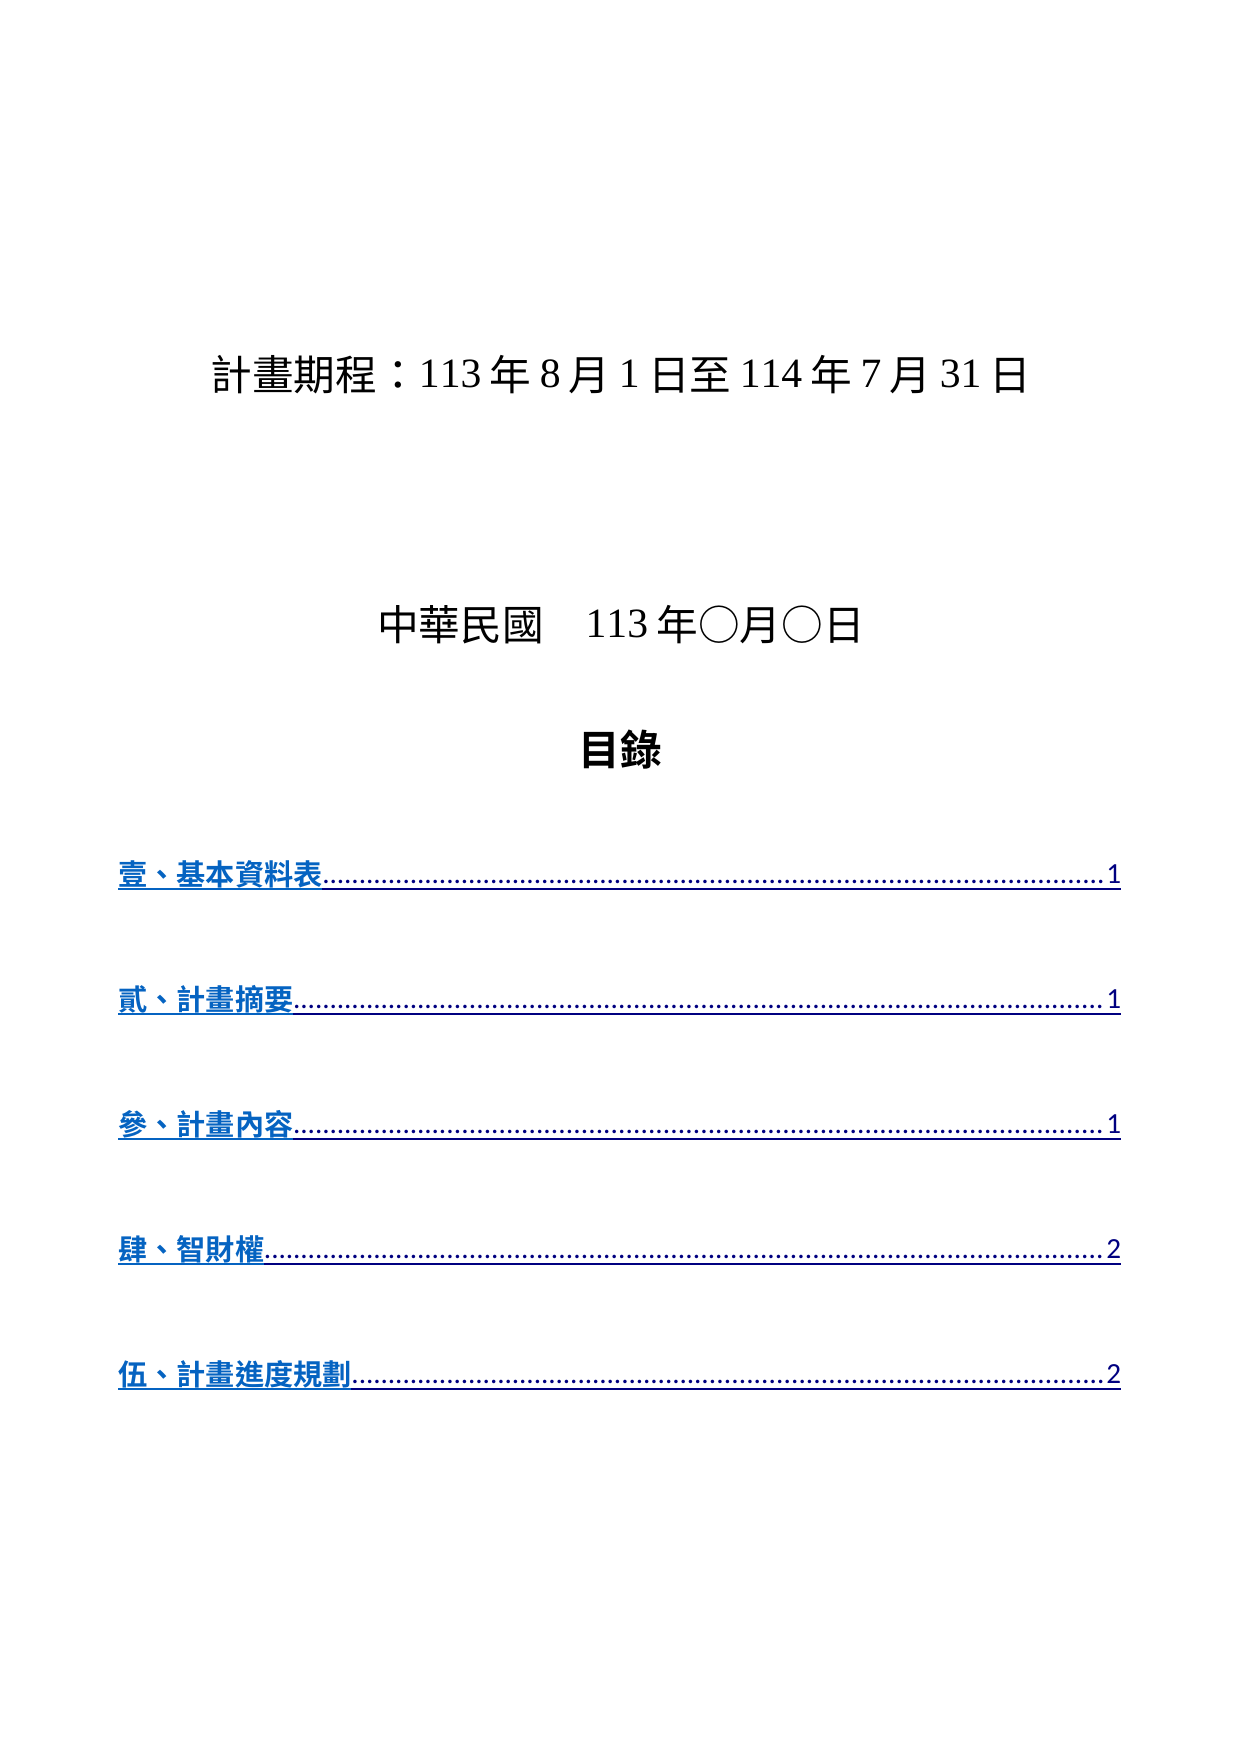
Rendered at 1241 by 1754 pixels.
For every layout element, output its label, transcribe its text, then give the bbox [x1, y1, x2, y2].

text 參、計畫內容 1 [118, 1081, 1122, 1143]
text 貳、計畫摘要 1 [118, 956, 1122, 1018]
text 計畫期程：113年8月1日至114年7月31日 [118, 331, 1123, 393]
text 伍、計畫進度規劃 2 [118, 1331, 1122, 1393]
text 中華民國 113年○月○日 [118, 581, 1123, 643]
text 肆、智財權 2 [118, 1206, 1122, 1268]
text 壹、基本資料表 1 [118, 831, 1122, 893]
text 目錄 [118, 706, 1122, 768]
